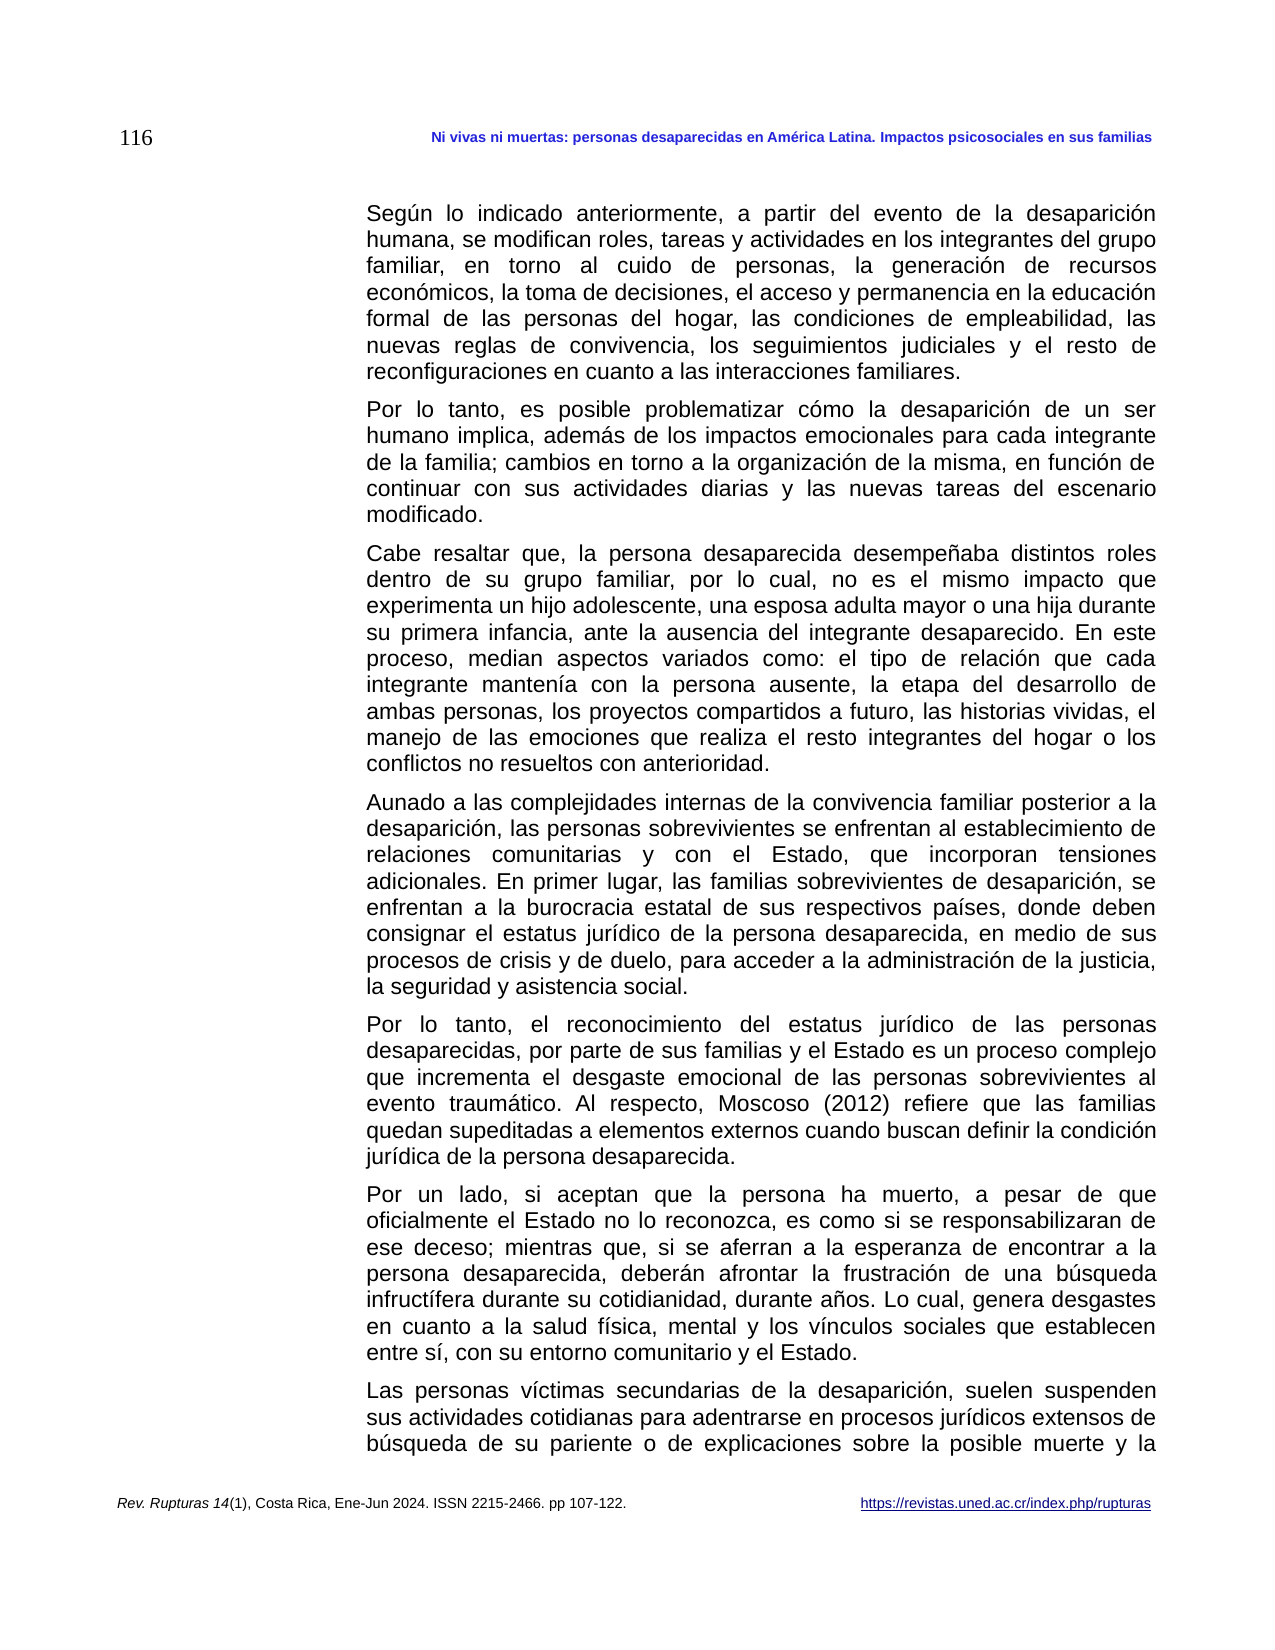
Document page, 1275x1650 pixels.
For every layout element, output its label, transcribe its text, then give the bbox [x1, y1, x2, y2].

text Según lo indicado anteriormente, a partir del evento de la desaparición humana, se modifican roles, tareas y actividades en los integrantes del grupo familiar, en torno al cuido de personas, la generación de recursos económicos, la toma de decisiones, el acceso y permanencia en la educación formal de las personas del hogar, las condiciones de empleabilidad, las nuevas reglas de convivencia, los seguimientos judiciales y el resto de reconfiguraciones en cuanto a las interacciones familiares. [366, 200, 1157, 384]
text Aunado a las complejidades internas de la convivencia familiar posterior a la desaparición, las personas sobrevivientes se enfrentan al establecimiento de relaciones comunitarias y con el Estado, que incorporan tensiones adicionales. En primer lugar, las familias sobrevivientes de desaparición, se enfrentan a la burocracia estatal de sus respectivos países, donde deben consignar el estatus jurídico de la persona desaparecida, en medio de sus procesos de crisis y de duelo, para acceder a la administración de la justicia, la seguridad y asistencia social. [366, 788, 1157, 999]
text Las personas víctimas secundarias de la desaparición, suelen suspenden sus actividades cotidianas para adentrarse en procesos jurídicos extensos de búsqueda de su pariente o de explicaciones sobre la posible muerte y la [366, 1377, 1157, 1456]
text Cabe resaltar que, la persona desaparecida desempeñaba distintos roles dentro de su grupo familiar, por lo cual, no es el mismo impacto que experimenta un hijo adolescente, una esposa adulta mayor o una hija durante su primera infancia, ante la ausencia del integrante desaparecido. En este proceso, median aspectos variados como: el tipo de relación que cada integrante mantenía con la persona ausente, la etapa del desarrollo de ambas personas, los proyectos compartidos a futuro, las historias vividas, el manejo de las emociones que realiza el resto integrantes del hogar o los conflictos no resueltos con anterioridad. [366, 539, 1157, 777]
text Por lo tanto, el reconocimiento del estatus jurídico de las personas desaparecidas, por parte de sus familias y el Estado es un proceso complejo que incrementa el desgaste emocional de las personas sobrevivientes al evento traumático. Al respecto, Moscoso (2012) refiere que las familias quedan supeditadas a elementos externos cuando buscan definir la condición jurídica de la persona desaparecida. [366, 1011, 1157, 1169]
text Por un lado, si aceptan que la persona ha muerto, a pesar de que oficialmente el Estado no lo reconozca, es como si se responsabilizaran de ese deceso; mientras que, si se aferran a la esperanza de encontrar a la persona desaparecida, deberán afrontar la frustración de una búsqueda infructífera durante su cotidianidad, durante años. Lo cual, genera desgastes en cuanto a la salud física, mental y los vínculos sociales que establecen entre sí, con su entorno comunitario y el Estado. [366, 1181, 1157, 1366]
text Por lo tanto, es posible problematizar cómo la desaparición de un ser humano implica, además de los impactos emocionales para cada integrante de la familia; cambios en torno a la organización de la misma, en función de continuar con sus actividades diarias y las nuevas tareas del escenario modificado. [366, 396, 1157, 528]
